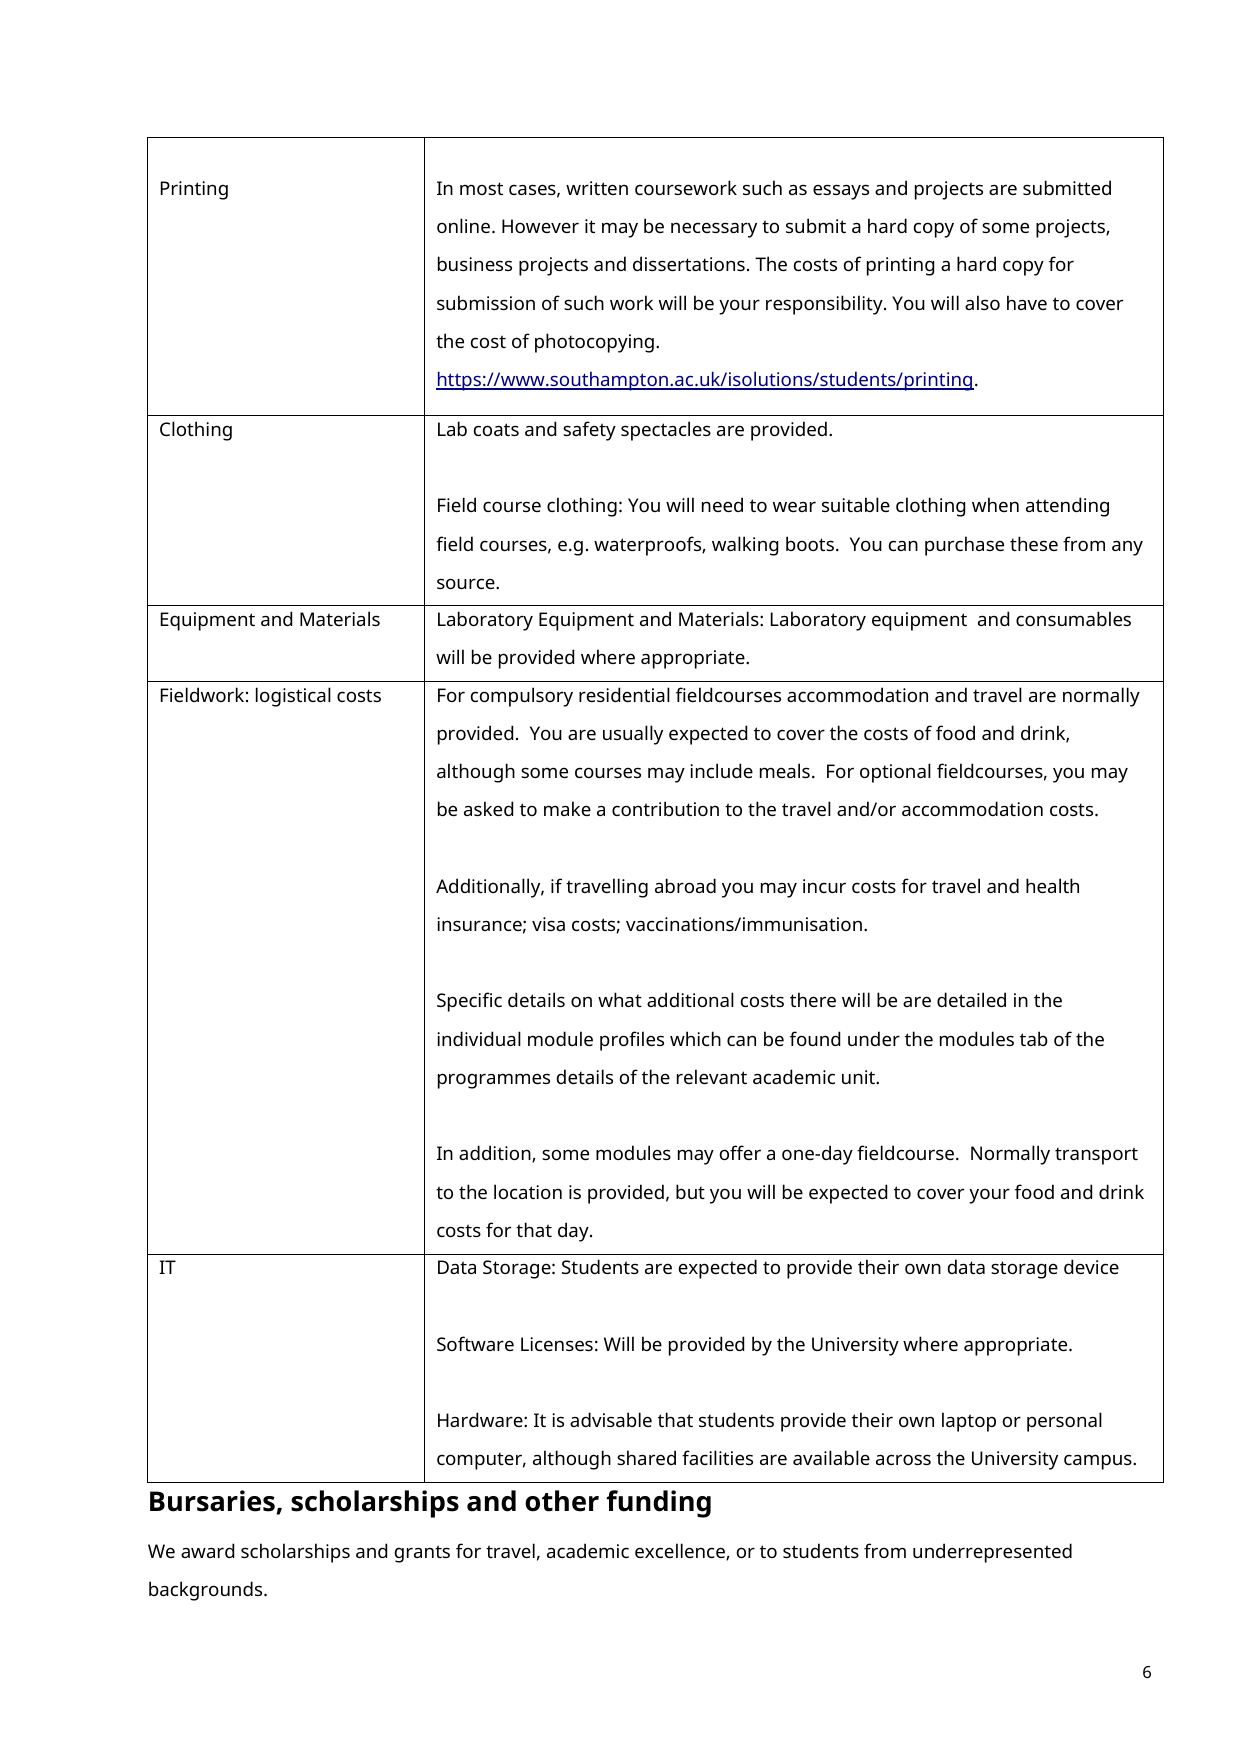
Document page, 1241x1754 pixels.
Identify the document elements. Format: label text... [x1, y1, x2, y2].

table_cell IT [148, 1255, 424, 1482]
text We award scholarships and grants for travel, academic excellence, or to students from underrepresented backgrounds. [148, 1538, 1152, 1602]
table_cell Lab coats and safety spectacles are provided. Field course clothing: You will need to wear suitable clothing when attending field courses, e.g. waterproofs, walking boots. You can purchase these from any source. [425, 416, 1163, 605]
table_cell Printing [148, 138, 424, 415]
table_cell Equipment and Materials [148, 606, 424, 681]
table_cell Fieldwork: logistical costs [148, 682, 424, 1253]
table_cell Laboratory Equipment and Materials: Laboratory equipment and consumables will be provided where appropriate. [425, 606, 1163, 681]
table_cell Data Storage: Students are expected to provide their own data storage device Software Licenses: Will be provided by the University where appropriate. Hardware: It is advisable that students provide their own laptop or personal computer, although shared facilities are available across the University campus. [425, 1255, 1163, 1482]
subtitle Bursaries, scholarships and other funding [148, 1483, 1152, 1520]
table_cell In most cases, written coursework such as essays and projects are submitted online. However it may be necessary to submit a hard copy of some projects, business projects and dissertations. The costs of printing a hard copy for submission of such work will be your responsibility. You will also have to cover the cost of photocopying. https://www.southampton.ac.uk/isolutions/students/printing. [425, 138, 1163, 415]
table_cell Clothing [148, 416, 424, 605]
table_cell For compulsory residential fieldcourses accommodation and travel are normally provided. You are usually expected to cover the costs of food and drink, although some courses may include meals. For optional fieldcourses, you may be asked to make a contribution to the travel and/or accommodation costs. Additionally, if travelling abroad you may incur costs for travel and health insurance; visa costs; vaccinations/immunisation. Specific details on what additional costs there will be are detailed in the individual module profiles which can be found under the modules tab of the programmes details of the relevant academic unit. In addition, some modules may offer a one-day fieldcourse. Normally transport to the location is provided, but you will be expected to cover your food and drink costs for that day. [425, 682, 1163, 1253]
